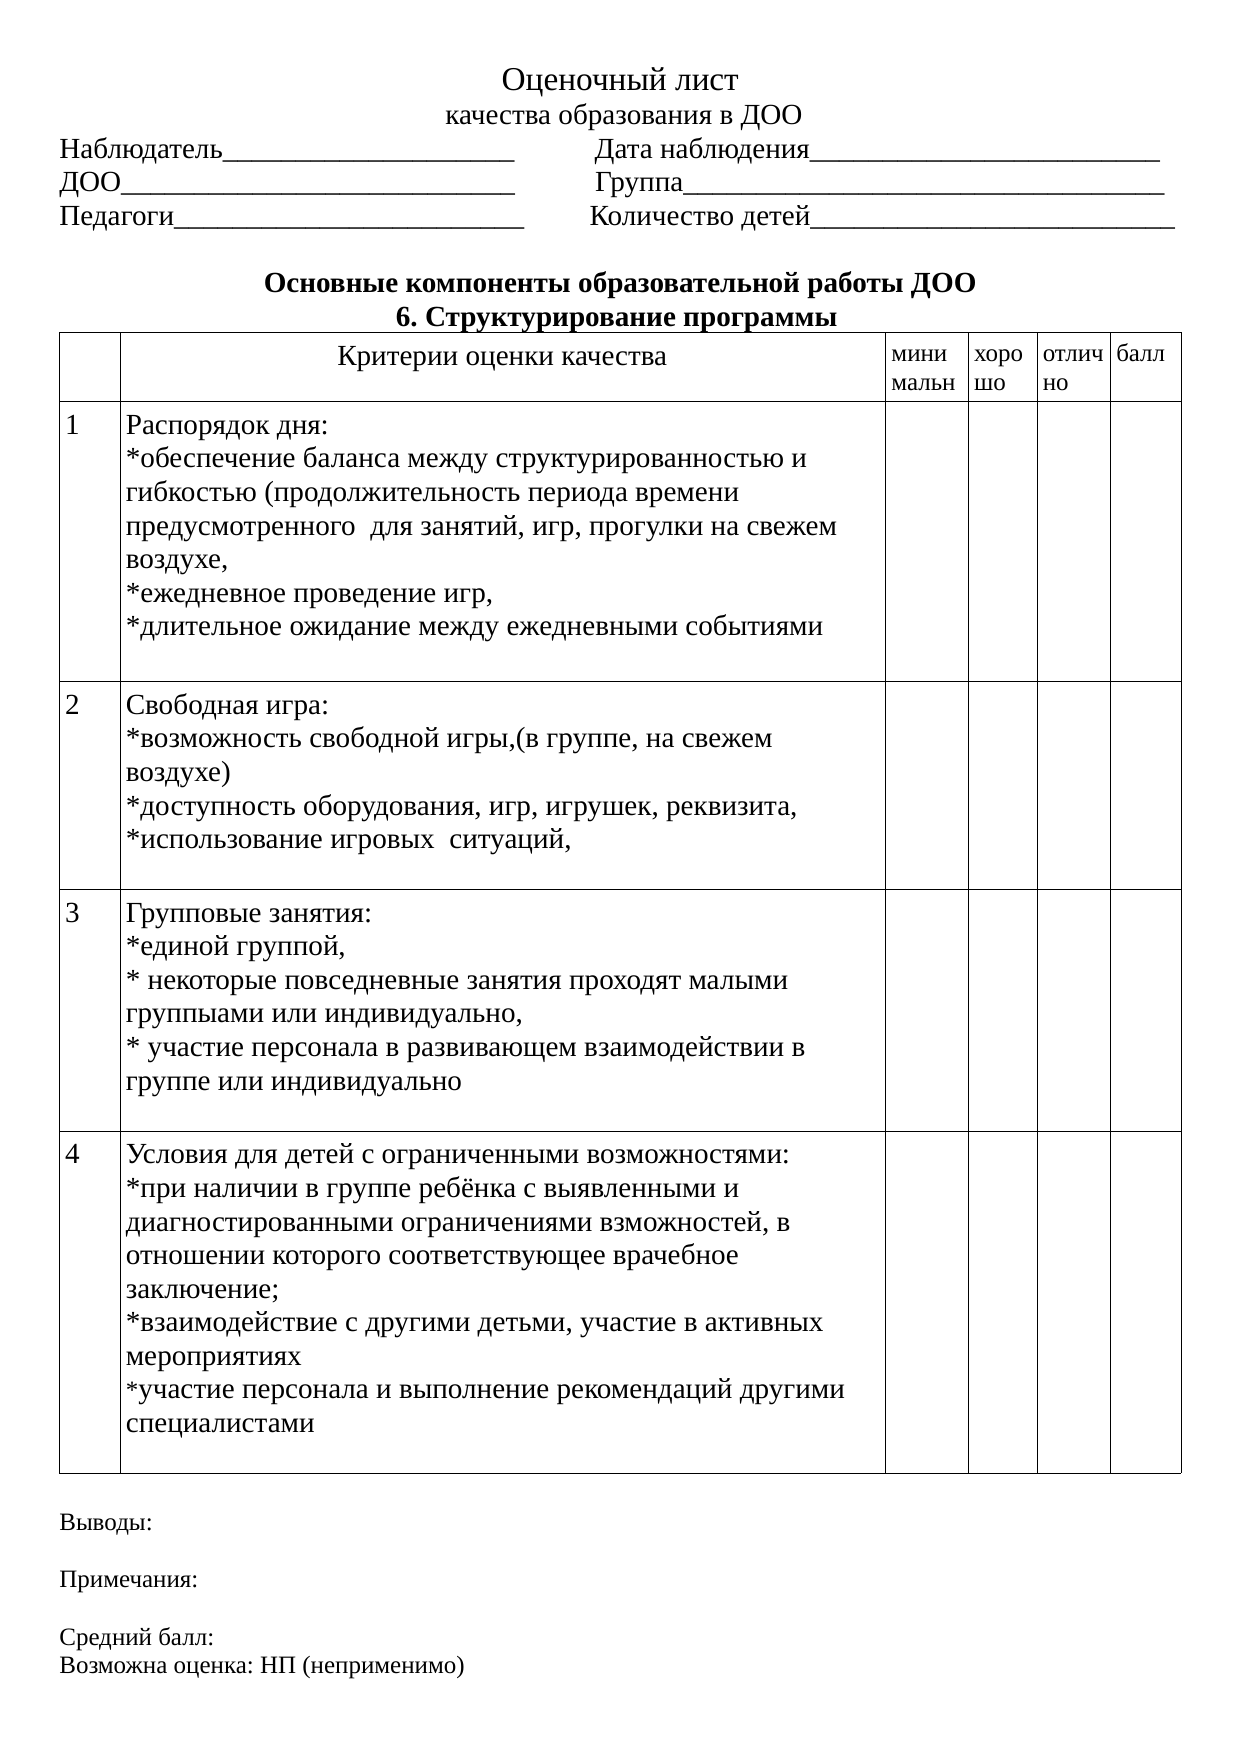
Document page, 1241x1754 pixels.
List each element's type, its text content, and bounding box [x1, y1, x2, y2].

table_cell [969, 402, 1037, 681]
text Оценочный лист [59, 59, 1181, 97]
text Возможна оценка: НП (неприменимо) [59, 1650, 1181, 1679]
table_cell Групповые занятия: *единой группой, * некоторые повседневные занятия проходят малыми группыами или индивидуально, * участие персонала в развивающем взаимодействии в группе или индивидуально [121, 890, 885, 1131]
table_cell [1111, 402, 1181, 681]
table_cell [886, 1132, 968, 1473]
table_cell [1111, 682, 1181, 889]
table_cell 2 [60, 682, 120, 889]
table_cell 1 [60, 402, 120, 681]
table_header минимальн [886, 333, 968, 401]
table_cell [1038, 1132, 1110, 1473]
table_header Критерии оценки качества [121, 333, 885, 401]
table_cell [1038, 402, 1110, 681]
table_cell [1038, 890, 1110, 1131]
table_cell [969, 890, 1037, 1131]
table_cell 4 [60, 1132, 120, 1473]
table_cell Распорядок дня: *обеспечение баланса между структурированностью и гибкостью (продолжительность периода времени предусмотренного для занятий, игр, прогулки на свежем воздухе, *ежедневное проведение игр, *длительное ожидание между ежедневными событиями [121, 402, 885, 681]
text Педагоги________________________ Количество детей_________________________ [59, 198, 1181, 232]
table_cell [1111, 890, 1181, 1131]
table_header балл [1111, 333, 1181, 401]
table_cell Условия для детей с ограниченными возможностями: *при наличии в группе ребёнка с выявленными и диагностированными ограничениями взможностей, в отношении которого соответствующее врачебное заключение; *взаимодействие с другими детьми, участие в активных мероприятиях *участие персонала и выполнение рекомендаций другими специалистами [121, 1132, 885, 1473]
table_cell [969, 682, 1037, 889]
text 6. Структурирование программы [59, 299, 1181, 332]
table_cell [886, 890, 968, 1131]
text Выводы: [59, 1507, 1181, 1535]
table_cell [969, 1132, 1037, 1473]
table_header хорошо [969, 333, 1037, 401]
text Наблюдатель____________________ Дата наблюдения________________________ [59, 131, 1181, 164]
table_cell [1111, 1132, 1181, 1473]
table_cell 3 [60, 890, 120, 1131]
table_cell [886, 402, 968, 681]
text Средний балл: [59, 1622, 1181, 1650]
text Примечания: [59, 1564, 1181, 1593]
text ДОО___________________________ Группа_________________________________ [59, 164, 1181, 198]
table_cell Свободная игра: *возможность свободной игры,(в группе, на свежем воздухе) *доступность оборудования, игр, игрушек, реквизита, *использование игровых ситуаций, [121, 682, 885, 889]
text качества образования в ДОО [59, 97, 1181, 131]
table_cell [1038, 682, 1110, 889]
table_header [60, 333, 120, 401]
text Основные компоненты образовательной работы ДОО [59, 265, 1181, 299]
table_cell [886, 682, 968, 889]
table_header отлично [1038, 333, 1110, 401]
